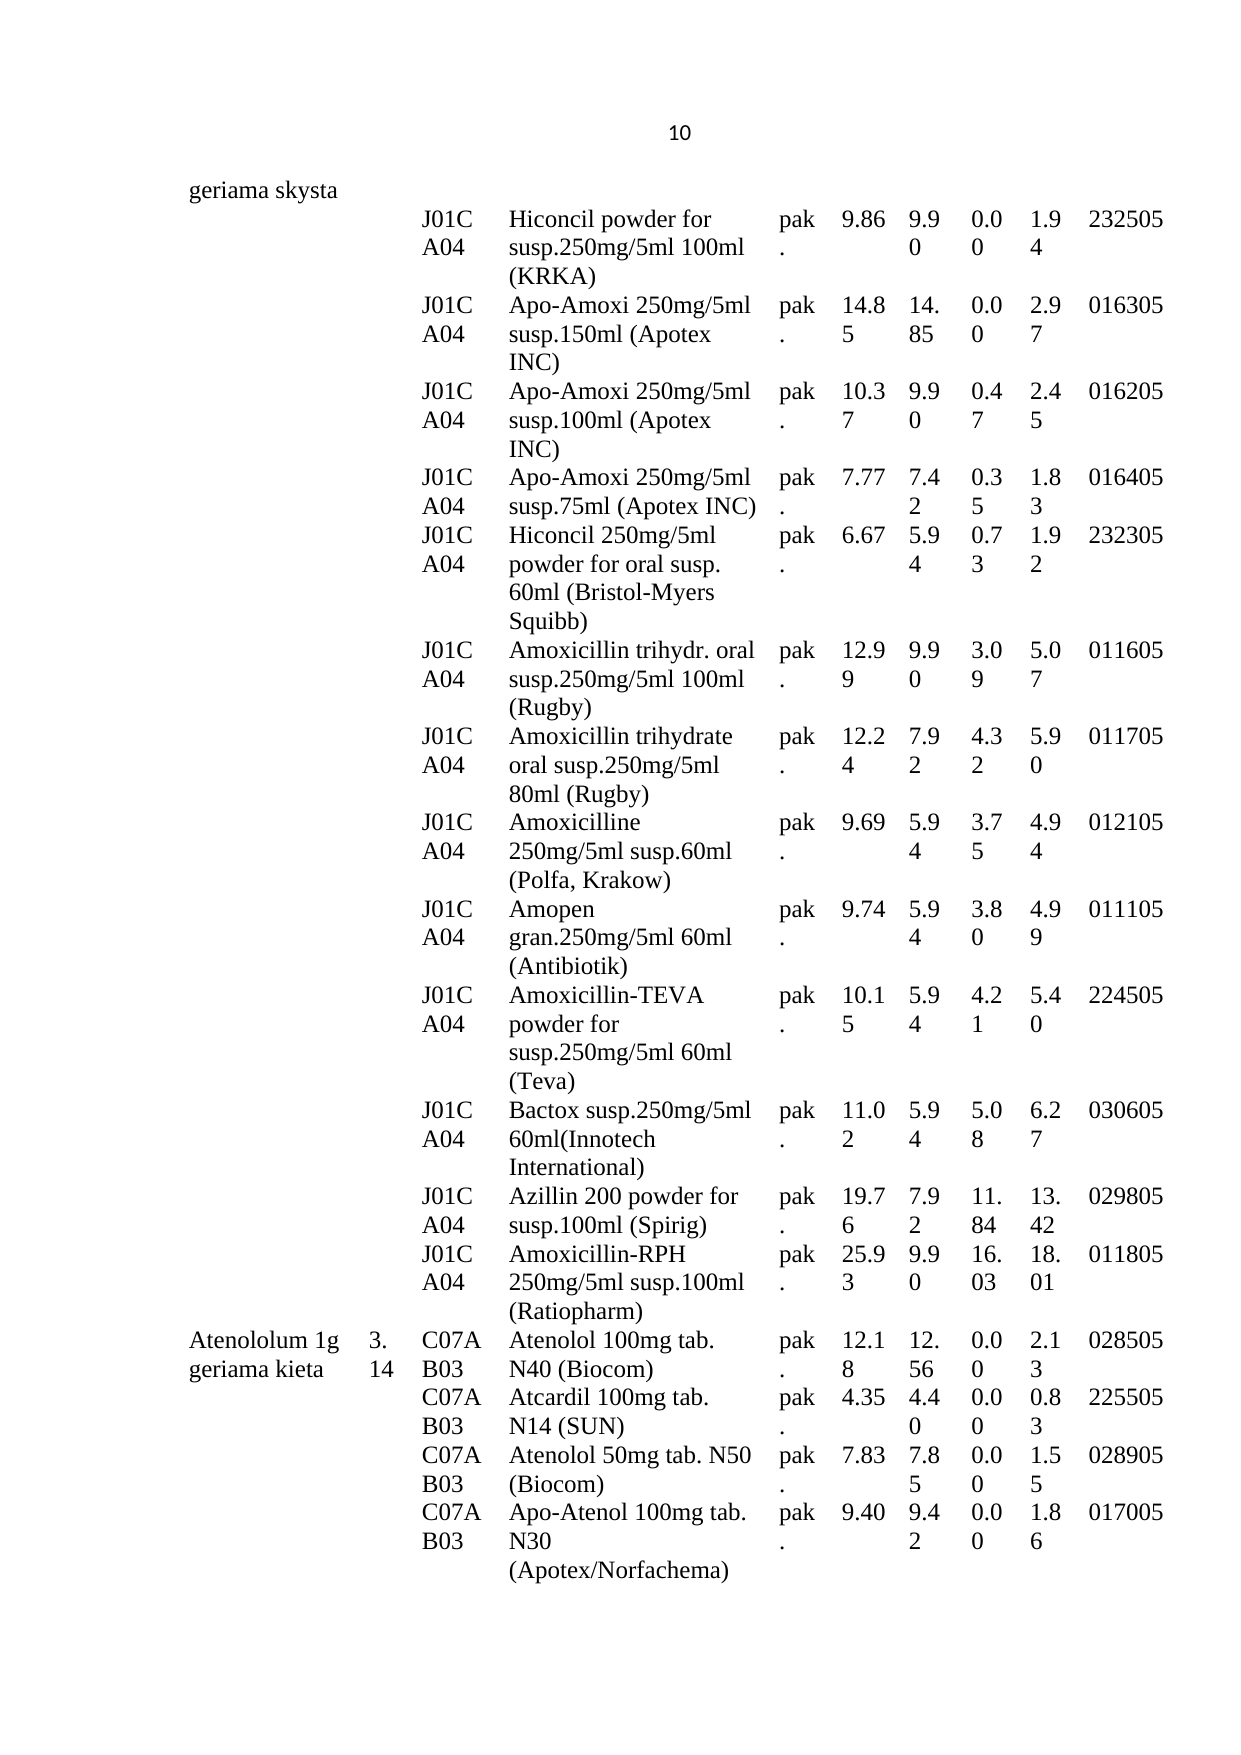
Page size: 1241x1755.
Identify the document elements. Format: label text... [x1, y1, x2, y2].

table_cell Atenolol 100mg tab. N40 (Biocom) [497, 1325, 768, 1382]
table_cell 5.94 [897, 894, 960, 980]
table_cell 25.93 [830, 1239, 897, 1325]
table_cell 2.45 [1019, 376, 1077, 462]
table_cell 18.01 [1019, 1239, 1077, 1325]
table_cell J01C A04 [410, 721, 497, 807]
table_cell [897, 175, 960, 204]
table_cell [177, 980, 357, 1095]
table_cell 0.00 [960, 204, 1018, 290]
table_cell pak. [768, 808, 830, 894]
table_cell 7.77 [830, 463, 897, 520]
table_cell 3.09 [960, 635, 1018, 721]
table_cell pak. [768, 1095, 830, 1181]
table_cell Amoxicillin trihydrate oral susp.250mg/5ml 80ml (Rugby) [497, 721, 768, 807]
table_cell [357, 290, 410, 376]
table_cell 1.83 [1019, 463, 1077, 520]
table_cell J01C A04 [410, 808, 497, 894]
table_cell [357, 894, 410, 980]
table_cell 9.90 [897, 376, 960, 462]
table_cell pak. [768, 463, 830, 520]
table_cell 2.13 [1019, 1325, 1077, 1382]
table_cell Apo-Amoxi 250mg/5ml susp.150ml (Apotex INC) [497, 290, 768, 376]
table_cell [410, 175, 497, 204]
table_cell [357, 721, 410, 807]
table_cell 5.90 [1019, 721, 1077, 807]
table_cell pak. [768, 721, 830, 807]
table_cell 12.24 [830, 721, 897, 807]
table_cell 7.92 [897, 721, 960, 807]
table_cell 0.35 [960, 463, 1018, 520]
table_cell [357, 980, 410, 1095]
table_cell 19.76 [830, 1181, 897, 1239]
table_cell J01C A04 [410, 1095, 497, 1181]
table_cell 4.32 [960, 721, 1018, 807]
table_cell pak. [768, 290, 830, 376]
table_cell [497, 175, 768, 204]
table_cell Amoxicillin trihydr. oral susp.250mg/5ml 100ml (Rugby) [497, 635, 768, 721]
table_cell Atenolol 50mg tab. N50 (Biocom) [497, 1440, 768, 1497]
table_cell C07A B03 [410, 1440, 497, 1497]
table_cell [177, 376, 357, 462]
table_cell [357, 376, 410, 462]
table_cell pak. [768, 1181, 830, 1239]
table_cell Apo-Amoxi 250mg/5ml susp.75ml (Apotex INC) [497, 463, 768, 520]
table_cell [177, 463, 357, 520]
table_cell 9.74 [830, 894, 897, 980]
table_cell 4.21 [960, 980, 1018, 1095]
table_cell 0.00 [960, 1325, 1018, 1382]
table_cell 9.90 [897, 1239, 960, 1325]
table_cell 5.94 [897, 980, 960, 1095]
table_cell [357, 204, 410, 290]
table_cell 1.94 [1019, 204, 1077, 290]
table_cell J01C A04 [410, 204, 497, 290]
table_cell pak. [768, 980, 830, 1095]
table_cell 016205 [1077, 376, 1181, 462]
table_cell Bactox susp.250mg/5ml 60ml(Innotech International) [497, 1095, 768, 1181]
table_cell C07A B03 [410, 1498, 497, 1584]
table_cell 9.69 [830, 808, 897, 894]
table_cell [357, 175, 410, 204]
table_cell [768, 175, 830, 204]
table_cell Hiconcil powder for susp.250mg/5ml 100ml (KRKA) [497, 204, 768, 290]
table_cell 9.40 [830, 1498, 897, 1584]
table_cell 012105 [1077, 808, 1181, 894]
table_cell C07A B03 [410, 1383, 497, 1440]
table_cell 14.85 [830, 290, 897, 376]
table_cell 0.00 [960, 1383, 1018, 1440]
table_cell 232305 [1077, 520, 1181, 635]
table_cell 011705 [1077, 721, 1181, 807]
table_cell 4.99 [1019, 894, 1077, 980]
table_cell 5.94 [897, 520, 960, 635]
table_cell 12.56 [897, 1325, 960, 1382]
table_cell 6.67 [830, 520, 897, 635]
table_cell Atcardil 100mg tab. N14 (SUN) [497, 1383, 768, 1440]
table_cell pak. [768, 635, 830, 721]
table_cell 0.47 [960, 376, 1018, 462]
table_cell 11.84 [960, 1181, 1018, 1239]
table_cell 4.35 [830, 1383, 897, 1440]
table_cell [357, 1498, 410, 1584]
table_cell 017005 [1077, 1498, 1181, 1584]
table_cell 11.02 [830, 1095, 897, 1181]
table_cell pak. [768, 376, 830, 462]
table_cell geriama skysta [177, 175, 357, 204]
table_cell [177, 520, 357, 635]
table_cell 7.92 [897, 1181, 960, 1239]
table_cell [357, 808, 410, 894]
table_cell 029805 [1077, 1181, 1181, 1239]
table_cell 9.90 [897, 204, 960, 290]
table_cell 028905 [1077, 1440, 1181, 1497]
table_cell 3.75 [960, 808, 1018, 894]
table_cell 7.85 [897, 1440, 960, 1497]
table_cell Hiconcil 250mg/5ml powder for oral susp. 60ml (Bristol-Myers Squibb) [497, 520, 768, 635]
table_cell [830, 175, 897, 204]
table_cell 10.37 [830, 376, 897, 462]
table_cell [357, 1239, 410, 1325]
table_cell [177, 204, 357, 290]
table_cell 0.73 [960, 520, 1018, 635]
table_cell 0.00 [960, 1440, 1018, 1497]
table_cell [177, 635, 357, 721]
table_cell [357, 635, 410, 721]
table_cell pak. [768, 1498, 830, 1584]
table_cell J01C A04 [410, 376, 497, 462]
table_cell [357, 520, 410, 635]
table_cell 011605 [1077, 635, 1181, 721]
table_cell 1.86 [1019, 1498, 1077, 1584]
table_cell pak. [768, 1383, 830, 1440]
table_cell [1019, 175, 1077, 204]
table_cell 028505 [1077, 1325, 1181, 1382]
table_cell [177, 290, 357, 376]
table_cell Amoxicilline 250mg/5ml susp.60ml (Polfa, Krakow) [497, 808, 768, 894]
table_cell 5.07 [1019, 635, 1077, 721]
table_cell pak. [768, 894, 830, 980]
table_cell 9.86 [830, 204, 897, 290]
table_cell pak. [768, 1239, 830, 1325]
table_cell 011105 [1077, 894, 1181, 980]
table_cell 7.42 [897, 463, 960, 520]
table_cell 0.00 [960, 290, 1018, 376]
table_cell pak. [768, 1440, 830, 1497]
table_cell 4.40 [897, 1383, 960, 1440]
table_cell [177, 1239, 357, 1325]
table_cell [177, 1383, 357, 1440]
table_cell 016405 [1077, 463, 1181, 520]
table_cell pak. [768, 1325, 830, 1382]
table_cell J01C A04 [410, 894, 497, 980]
table_cell 232505 [1077, 204, 1181, 290]
table_cell J01C A04 [410, 635, 497, 721]
table_cell C07A B03 [410, 1325, 497, 1382]
table_cell [177, 808, 357, 894]
table_cell [177, 1181, 357, 1239]
table_cell 1.55 [1019, 1440, 1077, 1497]
table_cell 5.94 [897, 808, 960, 894]
table_cell J01C A04 [410, 1181, 497, 1239]
table_cell Atenololum 1g geriama kieta [177, 1325, 357, 1382]
table_cell 12.18 [830, 1325, 897, 1382]
table_cell Apo-Amoxi 250mg/5ml susp.100ml (Apotex INC) [497, 376, 768, 462]
table_cell [1077, 175, 1181, 204]
table_cell 0.00 [960, 1498, 1018, 1584]
table_cell Azillin 200 powder for susp.100ml (Spirig) [497, 1181, 768, 1239]
table_cell J01C A04 [410, 290, 497, 376]
table_cell 12.99 [830, 635, 897, 721]
table_cell [960, 175, 1018, 204]
table_cell J01C A04 [410, 980, 497, 1095]
table_cell 0.83 [1019, 1383, 1077, 1440]
table_cell pak. [768, 204, 830, 290]
table_cell 224505 [1077, 980, 1181, 1095]
table_cell 011805 [1077, 1239, 1181, 1325]
table_cell [177, 894, 357, 980]
table_cell [177, 1498, 357, 1584]
table_cell 2.97 [1019, 290, 1077, 376]
table_cell 14.85 [897, 290, 960, 376]
table_cell 7.83 [830, 1440, 897, 1497]
table_cell [357, 1383, 410, 1440]
table_cell 9.90 [897, 635, 960, 721]
table_cell 10.15 [830, 980, 897, 1095]
table_cell 030605 [1077, 1095, 1181, 1181]
table_cell 3.80 [960, 894, 1018, 980]
table_cell Apo-Atenol 100mg tab. N30 (Apotex/Norfachema) [497, 1498, 768, 1584]
table_cell pak. [768, 520, 830, 635]
table_cell 16.03 [960, 1239, 1018, 1325]
table_cell 9.42 [897, 1498, 960, 1584]
table_cell 5.08 [960, 1095, 1018, 1181]
table_cell 5.94 [897, 1095, 960, 1181]
table_cell [357, 1440, 410, 1497]
table_cell 3.14 [357, 1325, 410, 1382]
table_cell J01C A04 [410, 520, 497, 635]
table_cell 225505 [1077, 1383, 1181, 1440]
table_cell [357, 1095, 410, 1181]
table_cell 13.42 [1019, 1181, 1077, 1239]
table_cell Amoxicillin-RPH 250mg/5ml susp.100ml (Ratiopharm) [497, 1239, 768, 1325]
table_cell [177, 721, 357, 807]
table_cell J01C A04 [410, 463, 497, 520]
table_cell Amoxicillin-TEVA powder for susp.250mg/5ml 60ml (Teva) [497, 980, 768, 1095]
table_cell 1.92 [1019, 520, 1077, 635]
table_cell [177, 1440, 357, 1497]
table_cell [357, 463, 410, 520]
table_cell 6.27 [1019, 1095, 1077, 1181]
table_cell 016305 [1077, 290, 1181, 376]
table_cell [177, 1095, 357, 1181]
table_cell 5.40 [1019, 980, 1077, 1095]
table_cell Amopen gran.250mg/5ml 60ml (Antibiotik) [497, 894, 768, 980]
table_cell J01C A04 [410, 1239, 497, 1325]
table_cell [357, 1181, 410, 1239]
table_cell 4.94 [1019, 808, 1077, 894]
